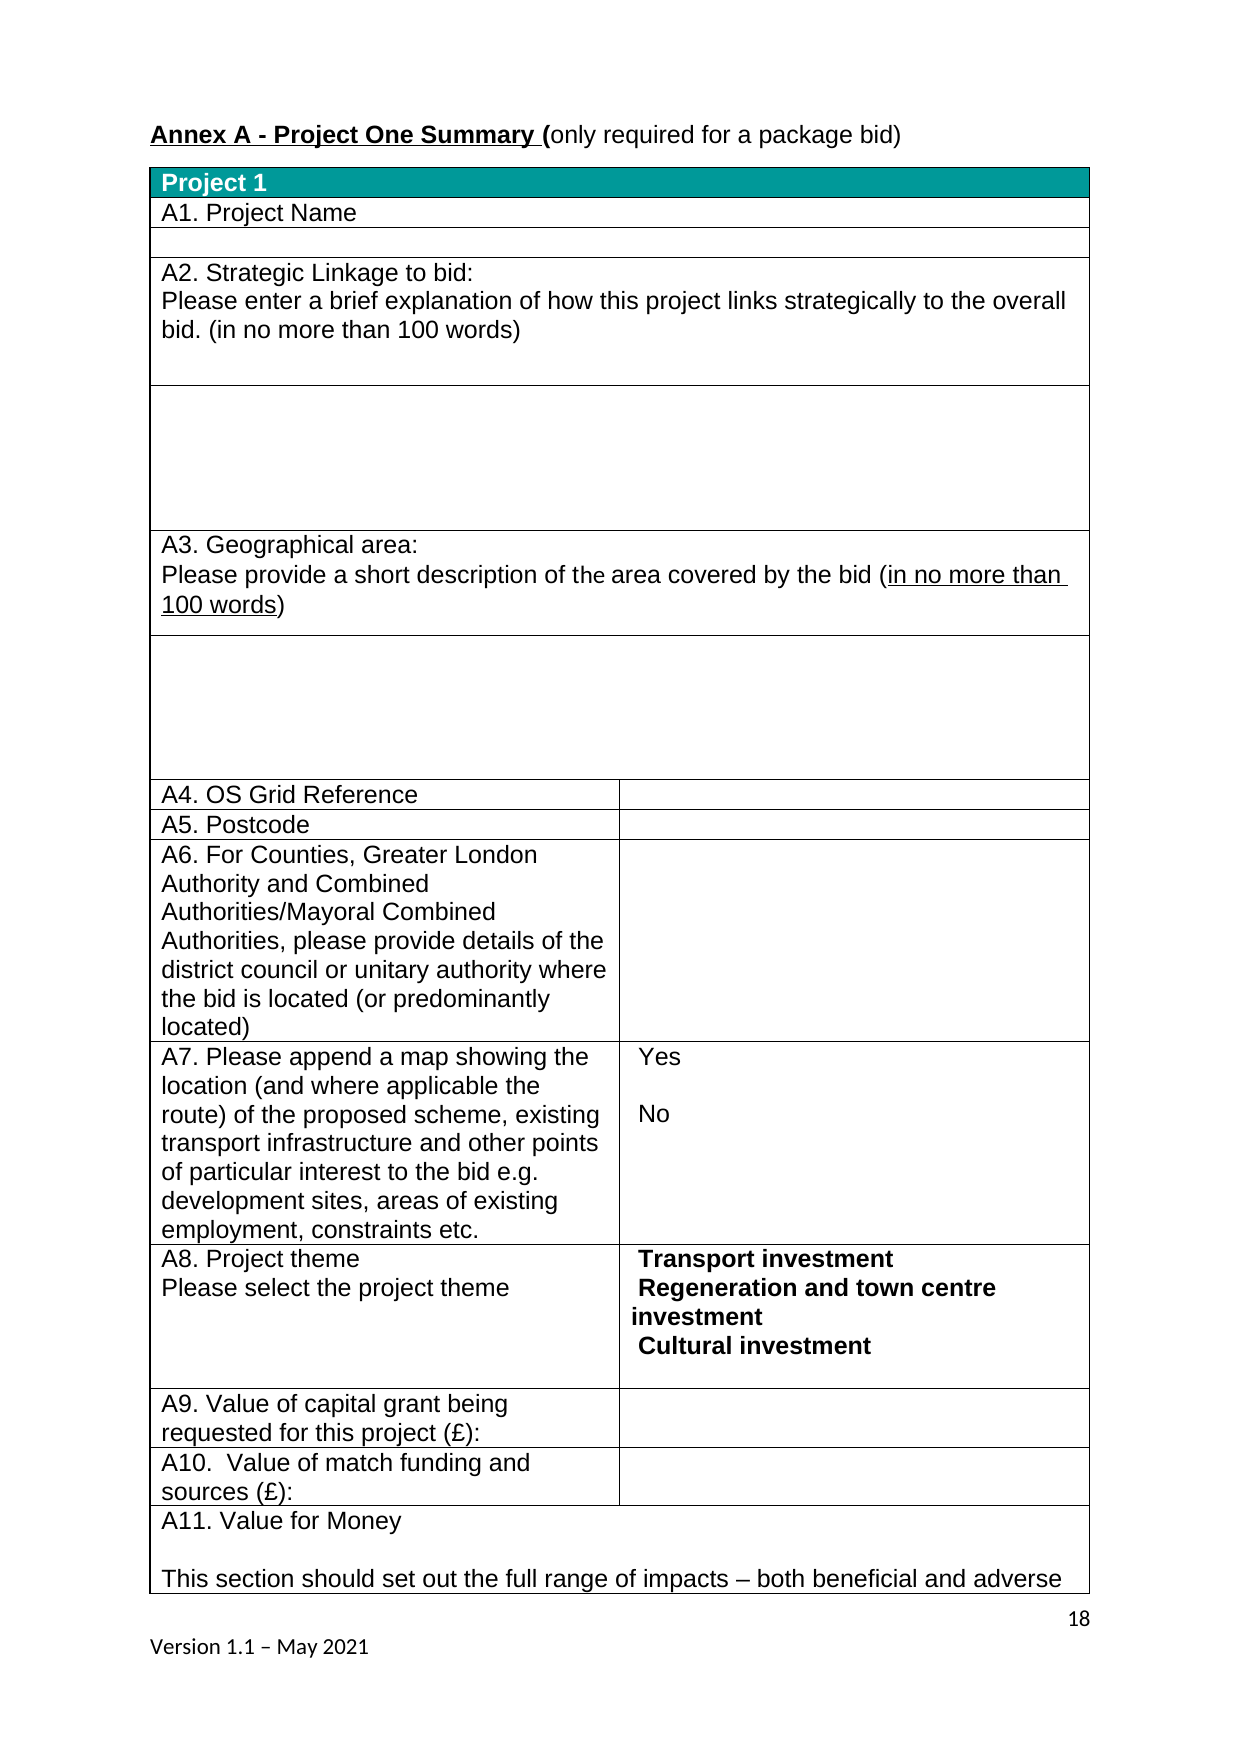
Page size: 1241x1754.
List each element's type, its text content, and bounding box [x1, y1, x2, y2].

table_cell A6. For Counties, Greater London Authority and Combined Authorities/Mayoral Combined Authorities, please provide details of the district council or unitary authority where the bid is located (or predominantly located) [151, 840, 619, 1041]
table_cell [620, 780, 1089, 809]
table_cell A3. Geographical area: Please provide a short description of the area covered by the bid (in no more than 100 words) [151, 531, 1089, 634]
table_cell [620, 810, 1089, 839]
table_header Project 1 [151, 168, 1089, 197]
table_cell A9. Value of capital grant being requested for this project (£): [151, 1389, 619, 1447]
text Annex A - Project One Summary (only required for a package bid) [150, 120, 1090, 149]
table_cell A7. Please append a map showing the location (and where applicable the route) of the proposed scheme, existing transport infrastructure and other points of particular interest to the bid e.g. development sites, areas of existing employment, constraints etc. [151, 1042, 619, 1243]
table_cell A5. Postcode [151, 810, 619, 839]
table_cell [620, 1448, 1089, 1505]
table_cell A10. Value of match funding and sources (£): [151, 1448, 619, 1505]
table_cell Yes No [620, 1042, 1089, 1243]
table_cell [620, 840, 1089, 1041]
table_cell [151, 386, 1089, 529]
table_cell A4. OS Grid Reference [151, 780, 619, 809]
table_cell [620, 1389, 1089, 1447]
table_cell A8. Project theme Please select the project theme [151, 1245, 619, 1388]
table_cell [151, 228, 1089, 257]
table_cell [151, 636, 1089, 779]
table_cell A1. Project Name [151, 198, 1089, 227]
table_cell Transport investment Regeneration and town centre investment Cultural investment [620, 1245, 1089, 1388]
table_cell A2. Strategic Linkage to bid: Please enter a brief explanation of how this project links strategically to the overall bid. (in no more than 100 words) [151, 258, 1089, 385]
table_cell A11. Value for Money This section should set out the full range of impacts – both beneficial and adverse [151, 1506, 1089, 1593]
